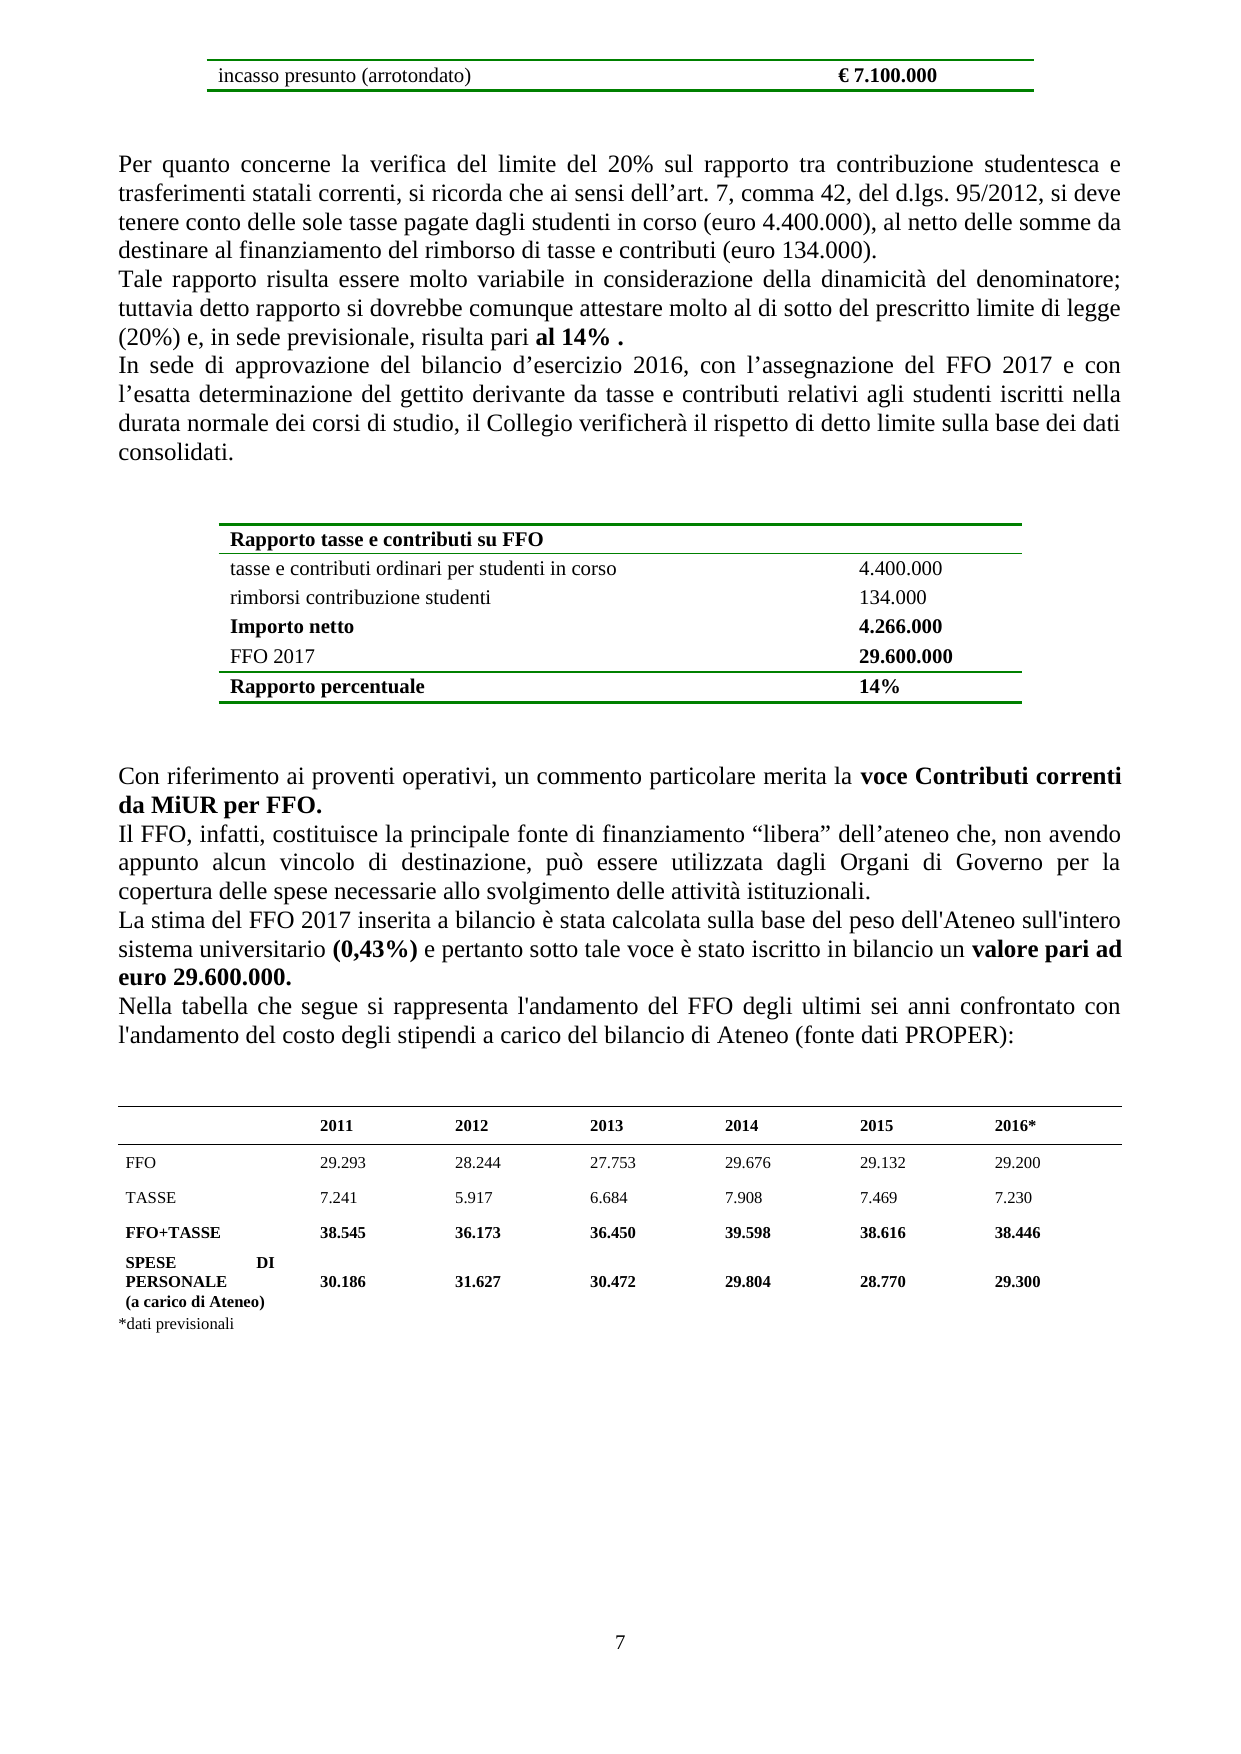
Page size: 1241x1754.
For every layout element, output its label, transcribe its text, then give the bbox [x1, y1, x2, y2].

table_cell [726, 612, 848, 641]
table_cell tasse e contributi ordinari per studenti in corso [219, 554, 726, 582]
table_cell [975, 641, 998, 671]
table_cell 38.616 [853, 1215, 987, 1250]
table_cell [705, 61, 827, 89]
table_header 2013 [583, 1107, 717, 1144]
table_cell [824, 673, 848, 701]
table_cell 30.472 [583, 1250, 717, 1314]
table_cell 14% [848, 673, 998, 701]
table_cell 30.186 [313, 1250, 448, 1314]
table_cell 27.753 [583, 1145, 717, 1180]
table_cell 7.469 [853, 1180, 987, 1215]
table_cell 29.804 [718, 1250, 852, 1314]
table_cell 4.266.000 [848, 612, 975, 641]
table_cell 38.545 [313, 1215, 448, 1250]
table_cell 5.917 [448, 1180, 583, 1215]
table_cell Importo netto [219, 612, 726, 641]
table_cell [726, 554, 848, 582]
table_cell 29.132 [853, 1145, 987, 1180]
table_cell rimborsi contribuzione studenti [219, 582, 726, 612]
table_cell [975, 612, 998, 641]
table_cell 28.770 [853, 1250, 987, 1314]
table_cell 39.598 [718, 1215, 852, 1250]
table_cell FFO 2017 [219, 641, 726, 671]
table_cell 4.400.000 [848, 554, 975, 582]
table_header 2015 [853, 1107, 987, 1144]
table_cell FFO+TASSE [118, 1215, 282, 1250]
text *dati previsionali [118, 1314, 1122, 1333]
table_header 2014 [718, 1107, 852, 1144]
table_cell TASSE [118, 1180, 282, 1215]
table_cell € 7.100.000 [827, 61, 1034, 89]
table_cell 29.300 [987, 1250, 1122, 1314]
table_cell SPESE DI PERSONALE (a carico di Ateneo) [118, 1250, 282, 1314]
table_cell 29.200 [987, 1145, 1122, 1180]
text Con riferimento ai proventi operativi, un commento particolare merita la voce Contributi correnti da MiUR per FFO. [118, 761, 1122, 819]
table_cell [726, 641, 848, 671]
table_cell [726, 582, 848, 612]
table_header [118, 1107, 282, 1144]
table_cell [999, 641, 1022, 671]
table_cell 7.908 [718, 1180, 852, 1215]
table_cell 29.600.000 [848, 641, 975, 671]
table_cell 134.000 [848, 582, 975, 612]
table_cell 6.684 [583, 1180, 717, 1215]
table_header Rapporto tasse e contributi su FFO [219, 526, 1022, 553]
text Il FFO, infatti, costituisce la principale fonte di finanziamento “libera” dell’ateneo che, non avendo appunto alcun vincolo di destinazione, può essere utilizzata dagli Organi di Governo per la copertura delle spese necessarie allo svolgimento delle attività istituzionali. [118, 819, 1122, 905]
table_cell [999, 554, 1022, 582]
table_header 2012 [448, 1107, 583, 1144]
table_cell 7.230 [987, 1180, 1122, 1215]
text Tale rapporto risulta essere molto variabile in considerazione della dinamicità del denominatore; tuttavia detto rapporto si dovrebbe comunque attestare molto al di sotto del prescritto limite di legge (20%) e, in sede previsionale, risulta pari al 14% . [118, 264, 1122, 351]
table_header 2011 [313, 1107, 448, 1144]
table_cell 36.450 [583, 1215, 717, 1250]
table_cell [999, 612, 1022, 641]
text La stima del FFO 2017 inserita a bilancio è stata calcolata sulla base del peso dell'Ateneo sull'intero sistema universitario (0,43%) e pertanto sotto tale voce è stato iscritto in bilancio un valore pari ad euro 29.600.000. [118, 905, 1122, 991]
table_cell incasso presunto (arrotondato) [207, 61, 705, 89]
table_cell 28.244 [448, 1145, 583, 1180]
table_header 2016* [987, 1107, 1122, 1144]
table_header [282, 1107, 313, 1144]
table_cell [975, 582, 998, 612]
table_cell [282, 1145, 313, 1180]
table_cell 31.627 [448, 1250, 583, 1314]
table_cell Rapporto percentuale [219, 673, 824, 701]
table_cell 7.241 [313, 1180, 448, 1215]
table_cell FFO [118, 1145, 282, 1180]
table_cell [975, 554, 998, 582]
table_cell [282, 1250, 313, 1314]
table_cell [282, 1180, 313, 1215]
table_cell 29.676 [718, 1145, 852, 1180]
table_cell [999, 673, 1022, 701]
table_cell 29.293 [313, 1145, 448, 1180]
text Per quanto concerne la verifica del limite del 20% sul rapporto tra contribuzione studentesca e trasferimenti statali correnti, si ricorda che ai sensi dell’art. 7, comma 42, del d.lgs. 95/2012, si deve tenere conto delle sole tasse pagate dagli studenti in corso (euro 4.400.000), al netto delle somme da destinare al finanziamento del rimborso di tasse e contributi (euro 134.000). [118, 149, 1122, 264]
text Nella tabella che segue si rappresenta l'andamento del FFO degli ultimi sei anni confrontato con l'andamento del costo degli stipendi a carico del bilancio di Ateneo (fonte dati PROPER): [118, 991, 1122, 1049]
table_cell [282, 1215, 313, 1250]
table_cell 38.446 [987, 1215, 1122, 1250]
table_cell [999, 582, 1022, 612]
text In sede di approvazione del bilancio d’esercizio 2016, con l’assegnazione del FFO 2017 e con l’esatta determinazione del gettito derivante da tasse e contributi relativi agli studenti iscritti nella durata normale dei corsi di studio, il Collegio verificherà il rispetto di detto limite sulla base dei dati consolidati. [118, 351, 1122, 466]
table_cell 36.173 [448, 1215, 583, 1250]
